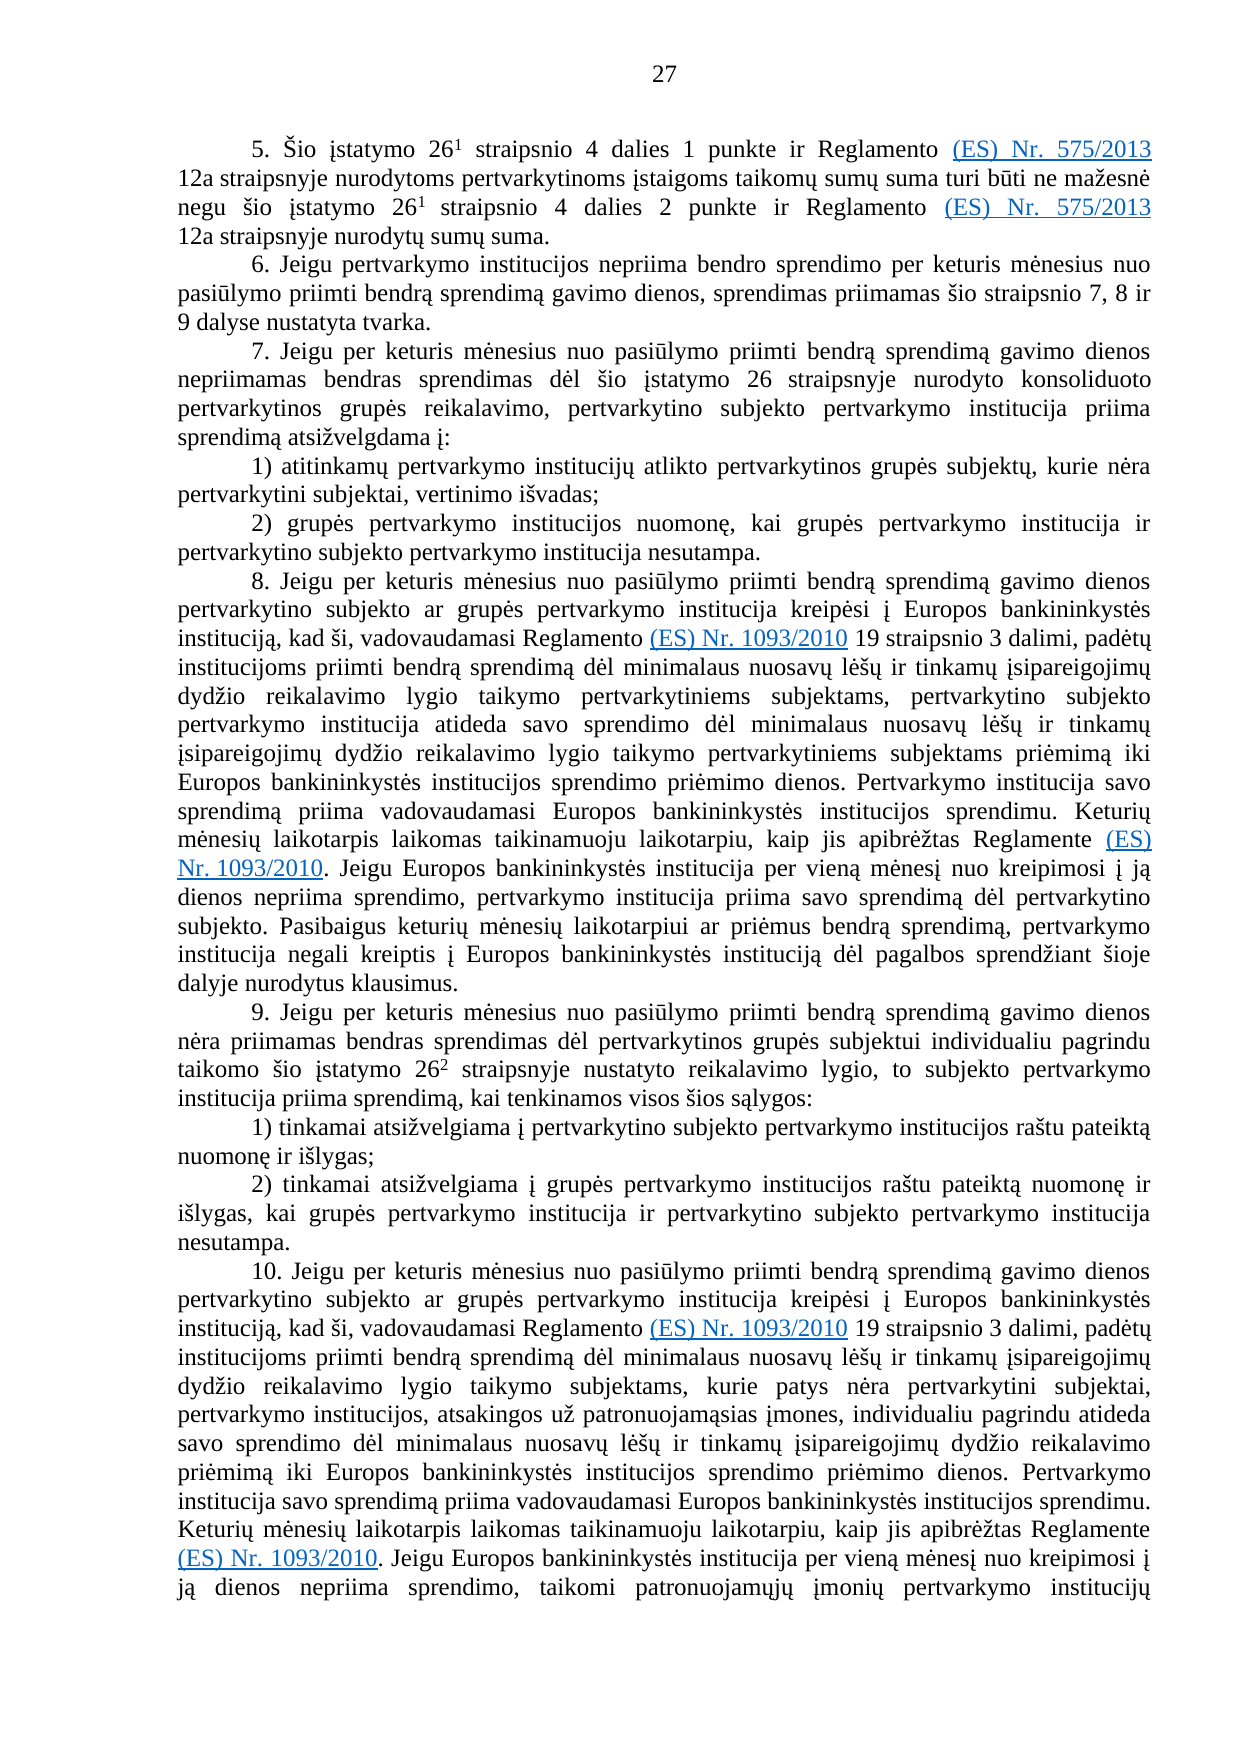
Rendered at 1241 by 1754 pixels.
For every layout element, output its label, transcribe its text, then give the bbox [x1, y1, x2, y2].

text 10. Jeigu per keturis mėnesius nuo pasiūlymo priimti bendrą sprendimą gavimo dienos pertvarkytino subjekto ar grupės pertvarkymo institucija kreipėsi į Europos bankininkystės instituciją, kad ši, vadovaudamasi Reglamento (ES) Nr. 1093/2010 19 straipsnio 3 dalimi, padėtų institucijoms priimti bendrą sprendimą dėl minimalaus nuosavų lėšų ir tinkamų įsipareigojimų dydžio reikalavimo lygio taikymo subjektams, kurie patys nėra pertvarkytini subjektai, pertvarkymo institucijos, atsakingos už patronuojamąsias įmones, individualiu pagrindu atideda savo sprendimo dėl minimalaus nuosavų lėšų ir tinkamų įsipareigojimų dydžio reikalavimo priėmimą iki Europos bankininkystės institucijos sprendimo priėmimo dienos. Pertvarkymo institucija savo sprendimą priima vadovaudamasi Europos bankininkystės institucijos sprendimu. Keturių mėnesių laikotarpis laikomas taikinamuoju laikotarpiu, kaip jis apibrėžtas Reglamente (ES) Nr. 1093/2010. Jeigu Europos bankininkystės institucija per vieną mėnesį nuo kreipimosi į ją dienos nepriima sprendimo, taikomi patronuojamųjų įmonių pertvarkymo institucijų [177, 1256, 1152, 1601]
text 2) grupės pertvarkymo institucijos nuomonę, kai grupės pertvarkymo institucija ir pertvarkytino subjekto pertvarkymo institucija nesutampa. [177, 508, 1152, 566]
text 7. Jeigu per keturis mėnesius nuo pasiūlymo priimti bendrą sprendimą gavimo dienos nepriimamas bendras sprendimas dėl šio įstatymo 26 straipsnyje nurodyto konsoliduoto pertvarkytinos grupės reikalavimo, pertvarkytino subjekto pertvarkymo institucija priima sprendimą atsižvelgdama į: [177, 336, 1152, 451]
text 6. Jeigu pertvarkymo institucijos nepriima bendro sprendimo per keturis mėnesius nuo pasiūlymo priimti bendrą sprendimą gavimo dienos, sprendimas priimamas šio straipsnio 7, 8 ir 9 dalyse nustatyta tvarka. [177, 249, 1152, 336]
text 1) tinkamai atsižvelgiama į pertvarkytino subjekto pertvarkymo institucijos raštu pateiktą nuomonę ir išlygas; [177, 1112, 1152, 1169]
text 8. Jeigu per keturis mėnesius nuo pasiūlymo priimti bendrą sprendimą gavimo dienos pertvarkytino subjekto ar grupės pertvarkymo institucija kreipėsi į Europos bankininkystės instituciją, kad ši, vadovaudamasi Reglamento (ES) Nr. 1093/2010 19 straipsnio 3 dalimi, padėtų institucijoms priimti bendrą sprendimą dėl minimalaus nuosavų lėšų ir tinkamų įsipareigojimų dydžio reikalavimo lygio taikymo pertvarkytiniems subjektams, pertvarkytino subjekto pertvarkymo institucija atideda savo sprendimo dėl minimalaus nuosavų lėšų ir tinkamų įsipareigojimų dydžio reikalavimo lygio taikymo pertvarkytiniems subjektams priėmimą iki Europos bankininkystės institucijos sprendimo priėmimo dienos. Pertvarkymo institucija savo sprendimą priima vadovaudamasi Europos bankininkystės institucijos sprendimu. Keturių mėnesių laikotarpis laikomas taikinamuoju laikotarpiu, kaip jis apibrėžtas Reglamente (ES) Nr. 1093/2010. Jeigu Europos bankininkystės institucija per vieną mėnesį nuo kreipimosi į ją dienos nepriima sprendimo, pertvarkymo institucija priima savo sprendimą dėl pertvarkytino subjekto. Pasibaigus keturių mėnesių laikotarpiui ar priėmus bendrą sprendimą, pertvarkymo institucija negali kreiptis į Europos bankininkystės instituciją dėl pagalbos sprendžiant šioje dalyje nurodytus klausimus. [177, 566, 1152, 997]
text 1) atitinkamų pertvarkymo institucijų atlikto pertvarkytinos grupės subjektų, kurie nėra pertvarkytini subjektai, vertinimo išvadas; [177, 451, 1152, 508]
text 2) tinkamai atsižvelgiama į grupės pertvarkymo institucijos raštu pateiktą nuomonę ir išlygas, kai grupės pertvarkymo institucija ir pertvarkytino subjekto pertvarkymo institucija nesutampa. [177, 1169, 1152, 1256]
text 5. Šio įstatymo 261 straipsnio 4 dalies 1 punkte ir Reglamento (ES) Nr. 575/2013 12a straipsnyje nurodytoms pertvarkytinoms įstaigoms taikomų sumų suma turi būti ne mažesnė negu šio įstatymo 261 straipsnio 4 dalies 2 punkte ir Reglamento (ES) Nr. 575/2013 12a straipsnyje nurodytų sumų suma. [177, 134, 1152, 249]
text 9. Jeigu per keturis mėnesius nuo pasiūlymo priimti bendrą sprendimą gavimo dienos nėra priimamas bendras sprendimas dėl pertvarkytinos grupės subjektui individualiu pagrindu taikomo šio įstatymo 262 straipsnyje nustatyto reikalavimo lygio, to subjekto pertvarkymo institucija priima sprendimą, kai tenkinamos visos šios sąlygos: [177, 997, 1152, 1112]
